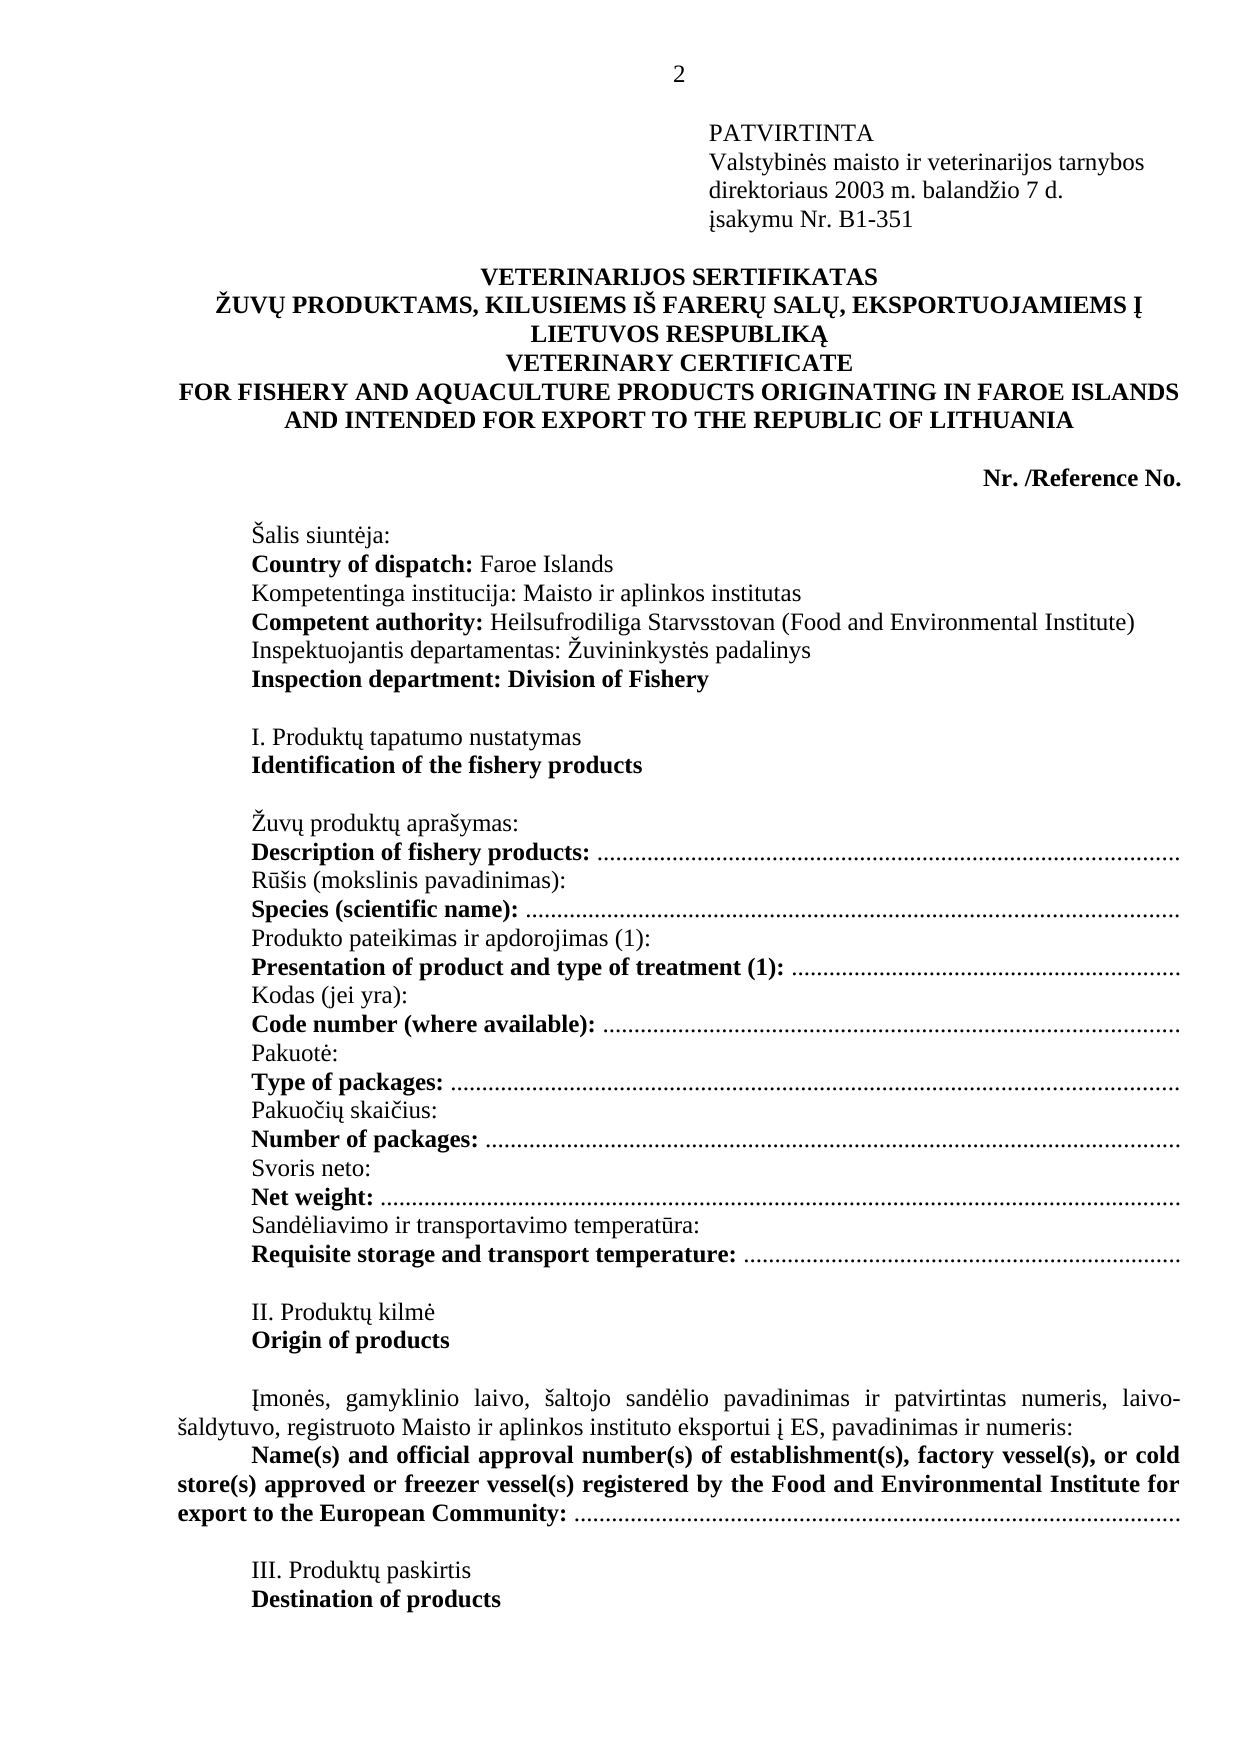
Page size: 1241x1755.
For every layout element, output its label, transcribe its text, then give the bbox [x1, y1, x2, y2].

text Requisite storage and transport temperature: [177, 1239, 1181, 1268]
text Presentation of product and type of treatment (1): [177, 952, 1181, 981]
text VETERINARIJOS SERTIFIKATAS [177, 262, 1181, 291]
text Nr. /Reference No. [177, 463, 1181, 492]
text Destination of products [177, 1584, 1181, 1613]
text Sandėliavimo ir transportavimo temperatūra: [177, 1211, 1181, 1239]
text Species (scientific name): [177, 894, 1181, 923]
text įsakymu Nr. B1-351 [177, 204, 1181, 233]
text III. Produktų paskirtis [177, 1556, 1181, 1584]
text Country of dispatch: Faroe Islands [177, 549, 1181, 578]
text Type of packages: [177, 1067, 1181, 1096]
text II. Produktų kilmė [177, 1297, 1181, 1326]
text Inspection department: Division of Fishery [177, 664, 1181, 693]
text Inspektuojantis departamentas: Žuvininkystės padalinys [177, 636, 1181, 664]
text ŽUVŲ PRODUKTAMS, KILUSIEMS IŠ FARERŲ SALŲ, EKSPORTUOJAMIEMS Į LIETUVOS RESPUBLIKĄ [177, 291, 1181, 348]
text Žuvų produktų aprašymas: [177, 808, 1181, 837]
text Įmonės, gamyklinio laivo, šaltojo sandėlio pavadinimas ir patvirtintas numeris, laivo-šaldytuvo, registruoto Maisto ir aplinkos instituto eksportui į ES, pavadinimas ir numeris: [177, 1383, 1181, 1441]
text Šalis siuntėja: [177, 521, 1181, 549]
text Pakuočių skaičius: [177, 1096, 1181, 1124]
text Origin of products [177, 1326, 1181, 1354]
text Name(s) and official approval number(s) of establishment(s), factory vessel(s), or cold store(s) approved or freezer vessel(s) registered by the Food and Environmental Institute for export to the European Community: [177, 1441, 1181, 1527]
text Code number (where available): [177, 1009, 1181, 1038]
text I. Produktų tapatumo nustatymas [177, 722, 1181, 751]
text Net weight: [177, 1182, 1181, 1211]
text direktoriaus 2003 m. balandžio 7 d. [177, 176, 1181, 204]
text PATVIRTINTA [177, 118, 1181, 147]
text Number of packages: [177, 1124, 1181, 1153]
text Rūšis (mokslinis pavadinimas): [177, 866, 1181, 894]
text VETERINARY CERTIFICATE [177, 348, 1181, 377]
text Valstybinės maisto ir veterinarijos tarnybos [177, 147, 1181, 176]
text for fishery AND AQUACULTURE products originating in FAROE ISLANDS and intended for export to the REPUBLIC OF LITHUANIA [177, 377, 1181, 434]
text Kompetentinga institucija: Maisto ir aplinkos institutas [177, 578, 1181, 607]
text Produkto pateikimas ir apdorojimas (1): [177, 923, 1181, 952]
text Competent authority: Heilsufrodiliga Starvsstovan (Food and Environmental Institute) [177, 607, 1181, 636]
text Description of fishery products: [177, 837, 1181, 866]
text Kodas (jei yra): [177, 981, 1181, 1009]
text Identification of the fishery products [177, 751, 1181, 779]
text Pakuotė: [177, 1038, 1181, 1067]
text Svoris neto: [177, 1153, 1181, 1182]
